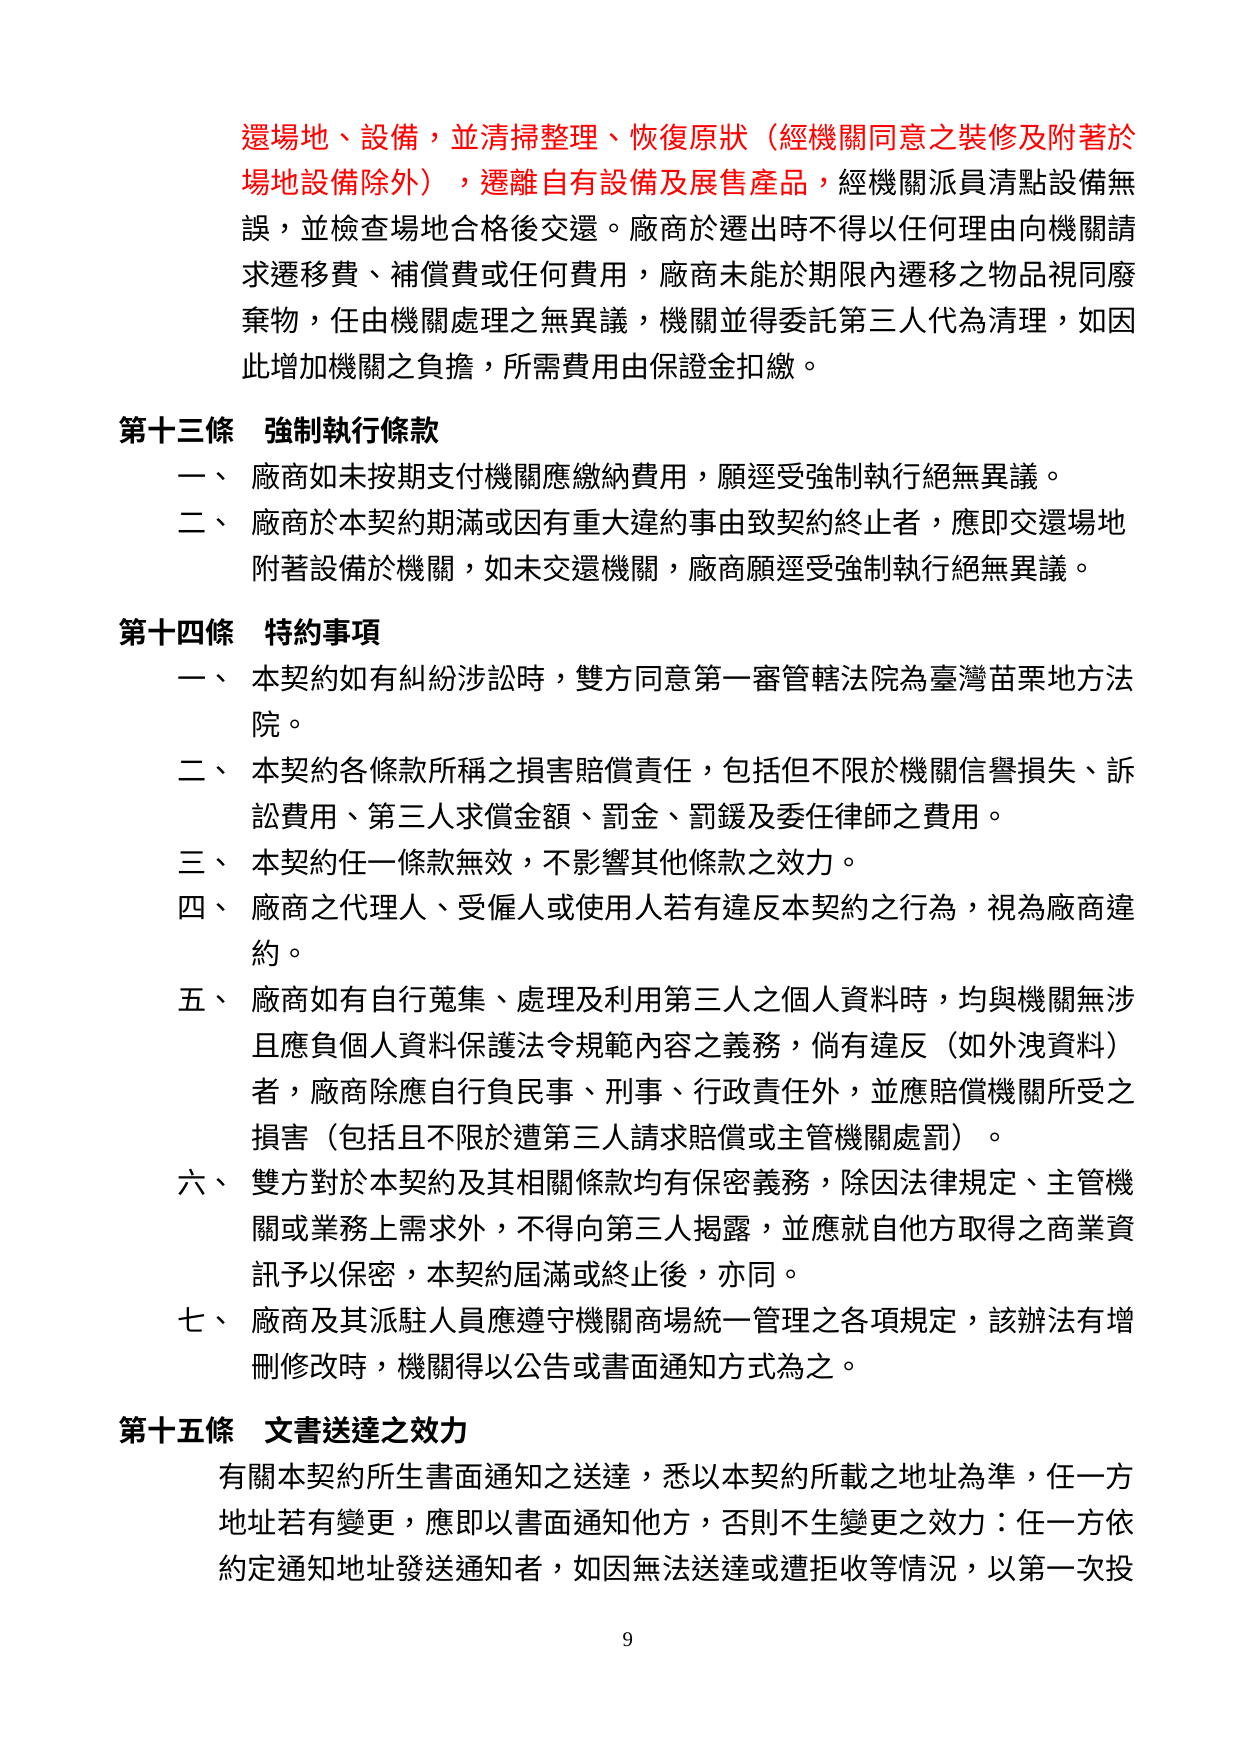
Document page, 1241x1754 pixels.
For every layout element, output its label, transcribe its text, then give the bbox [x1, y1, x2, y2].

list 廠商於本契約期滿或因有重大違約事由致契約終止者，應即交還場地 [177, 497, 1137, 543]
text 第十四條 特約事項 [118, 607, 1137, 653]
text 第十三條 強制執行條款 [118, 405, 1137, 451]
text 有關本契約所生書面通知之送達，悉以本契約所載之地址為準，任一方地址若有變更，應即以書面通知他方，否則不生變更之效力：任一方依約定通知地址發送通知者，如因無法送達或遭拒收等情況，以第一次投 [218, 1451, 1137, 1588]
list 廠商如未按期支付機關應繳納費用，願逕受強制執行絕無異議。 [177, 451, 1137, 497]
list 雙方對於本契約及其相關條款均有保密義務，除因法律規定、主管機關或業務上需求外，不得向第三人揭露，並應就自他方取得之商業資訊予以保密，本契約屆滿或終止後，亦同。 [177, 1157, 1137, 1295]
list 廠商如有自行蒐集、處理及利用第三人之個人資料時，均與機關無涉，且應負個人資料保護法令規範內容之義務，倘有違反（如外洩資料）者，廠商除應自行負民事、刑事、行政責任外，並應賠償機關所受之損害（包括且不限於遭第三人請求賠償或主管機關處罰）。 [177, 974, 1137, 1157]
list 廠商及其派駐人員應遵守機關商場統一管理之各項規定，該辦法有增刪修改時，機關得以公告或書面通知方式為之。 [177, 1295, 1137, 1386]
text 附著設備於機關，如未交還機關，廠商願逕受強制執行絕無異議。 [251, 543, 1137, 588]
text 還場地、設備，並清掃整理、恢復原狀（經機關同意之裝修及附著於場地設備除外），遷離自有設備及展售產品，經機關派員清點設備無誤，並檢查場地合格後交還。廠商於遷出時不得以任何理由向機關請求遷移費、補償費或任何費用，廠商未能於期限內遷移之物品視同廢棄物，任由機關處理之無異議，機關並得委託第三人代為清理，如因此增加機關之負擔，所需費用由保證金扣繳。 [241, 111, 1137, 386]
text 第十五條 文書送達之效力 [118, 1405, 1137, 1451]
list 本契約如有糾紛涉訟時，雙方同意第一審管轄法院為臺灣苗栗地方法院。 [177, 653, 1137, 745]
list 廠商之代理人、受僱人或使用人若有違反本契約之行為，視為廠商違約。 [177, 882, 1137, 974]
list 本契約各條款所稱之損害賠償責任，包括但不限於機關信譽損失、訴訟費用、第三人求償金額、罰金、罰鍰及委任律師之費用。 [177, 745, 1137, 836]
list 本契約任一條款無效，不影響其他條款之效力。 [177, 836, 1137, 882]
